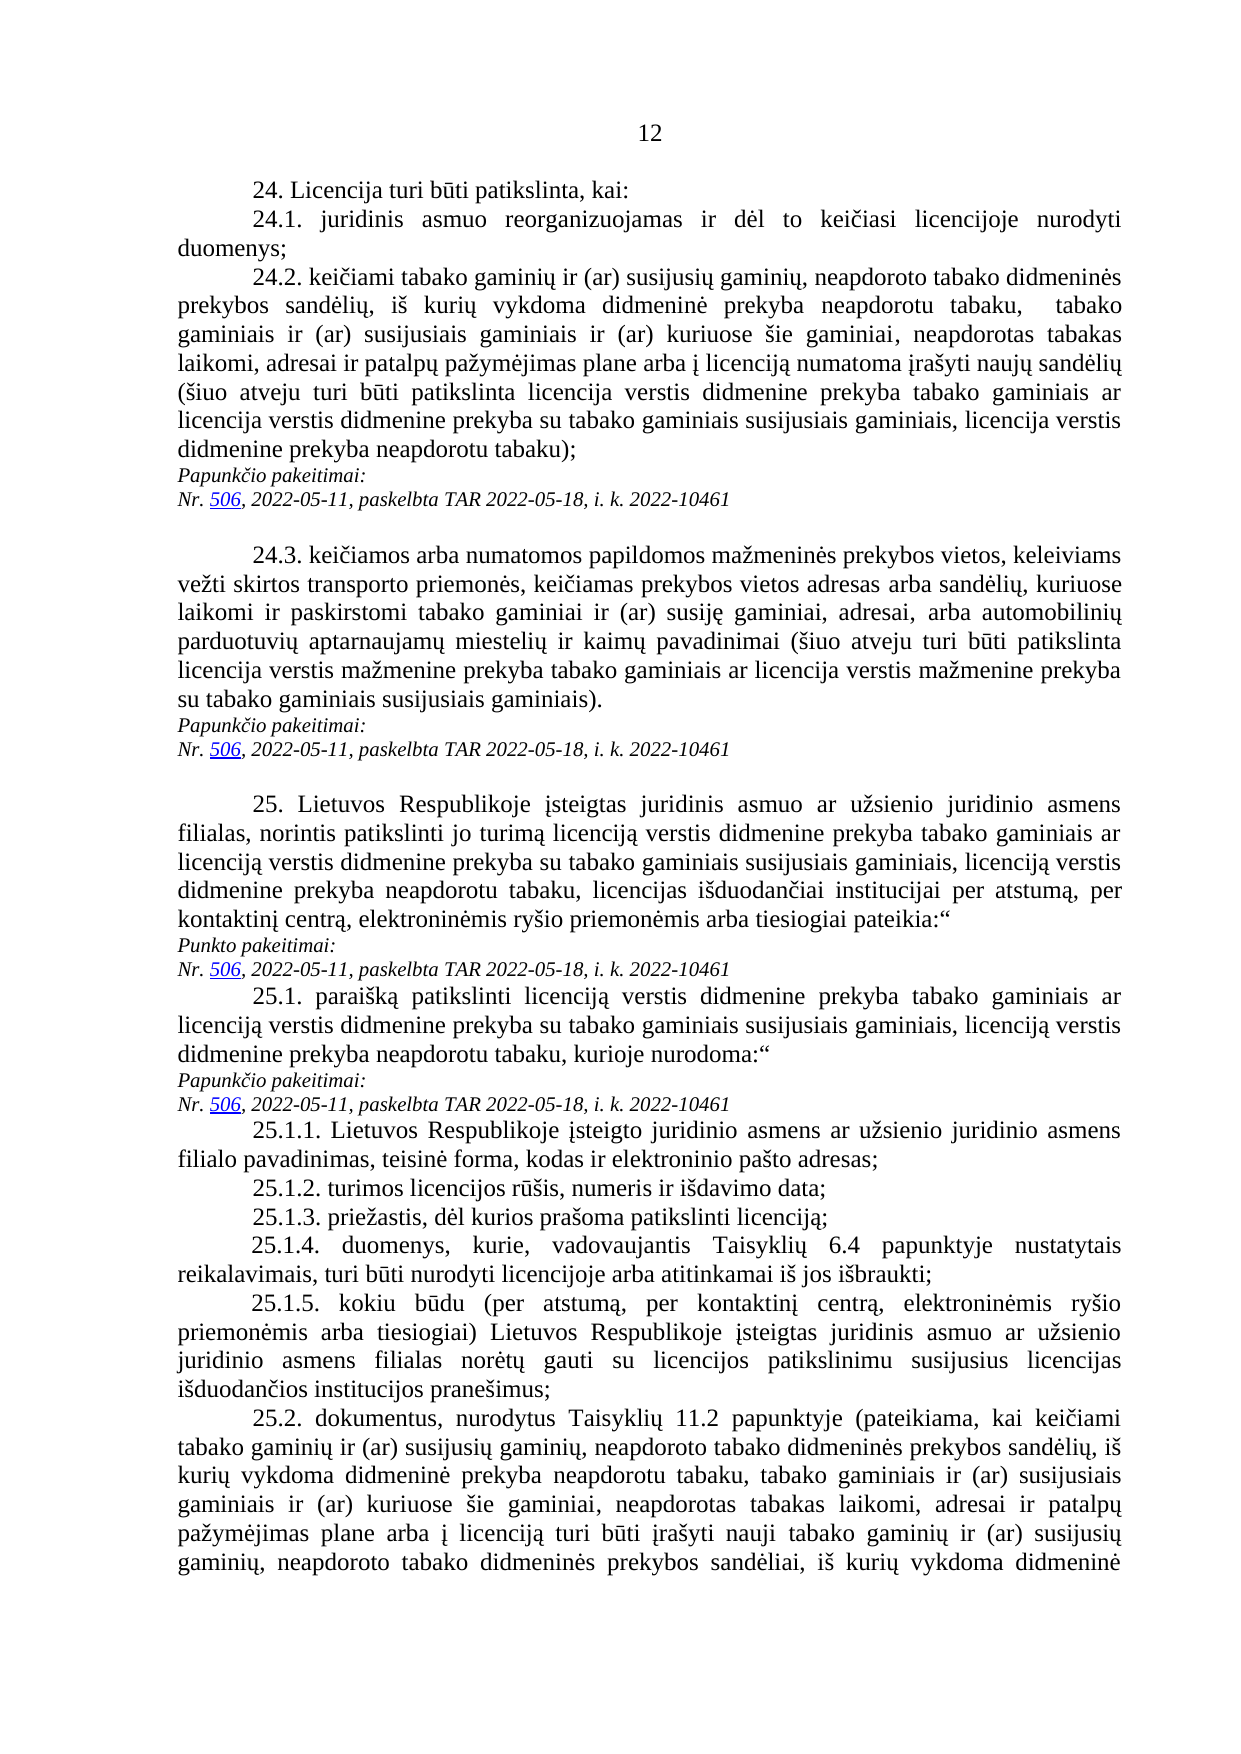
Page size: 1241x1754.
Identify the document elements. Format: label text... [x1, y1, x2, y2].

text 25.1.2. turimos licencijos rūšis, numeris ir išdavimo data; [177, 1173, 1122, 1202]
text 24.1. juridinis asmuo reorganizuojamas ir dėl to keičiasi licencijoje nurodyti duomenys; [177, 204, 1122, 262]
text 24.2. keičiami tabako gaminių ir (ar) susijusių gaminių, neapdoroto tabako didmeninės prekybos sandėlių, iš kurių vykdoma didmeninė prekyba neapdorotu tabaku, tabako gaminiais ir (ar) susijusiais gaminiais ir (ar) kuriuose šie gaminiai, neapdorotas tabakas laikomi, adresai ir patalpų pažymėjimas plane arba į licenciją numatoma įrašyti naujų sandėlių (šiuo atveju turi būti patikslinta licencija verstis didmenine prekyba tabako gaminiais ar licencija verstis didmenine prekyba su tabako gaminiais susijusiais gaminiais, licencija verstis didmenine prekyba neapdorotu tabaku); [177, 262, 1122, 463]
text 25.1.4. duomenys, kurie, vadovaujantis Taisyklių 6.4 papunktyje nustatytais reikalavimais, turi būti nurodyti licencijoje arba atitinkamai iš jos išbraukti; [177, 1231, 1122, 1288]
text Papunkčio pakeitimai: [177, 712, 1122, 737]
text Nr. 506, 2022-05-11, paskelbta TAR 2022-05-18, i. k. 2022-10461 [177, 957, 1122, 981]
text Nr. 506, 2022-05-11, paskelbta TAR 2022-05-18, i. k. 2022-10461 [177, 487, 1122, 511]
text 25.1.3. priežastis, dėl kurios prašoma patikslinti licenciją; [177, 1202, 1122, 1231]
text Nr. 506, 2022-05-11, paskelbta TAR 2022-05-18, i. k. 2022-10461 [177, 1092, 1122, 1116]
text Punkto pakeitimai: [177, 933, 1122, 957]
text Papunkčio pakeitimai: [177, 1067, 1122, 1092]
text 25.2. dokumentus, nurodytus Taisyklių 11.2 papunktyje (pateikiama, kai keičiami tabako gaminių ir (ar) susijusių gaminių, neapdoroto tabako didmeninės prekybos sandėlių, iš kurių vykdoma didmeninė prekyba neapdorotu tabaku, tabako gaminiais ir (ar) susijusiais gaminiais ir (ar) kuriuose šie gaminiai, neapdorotas tabakas laikomi, adresai ir patalpų pažymėjimas plane arba į licenciją turi būti įrašyti nauji tabako gaminių ir (ar) susijusių gaminių, neapdoroto tabako didmeninės prekybos sandėliai, iš kurių vykdoma didmeninė [177, 1403, 1122, 1576]
text 25.1.5. kokiu būdu (per atstumą, per kontaktinį centrą, elektroninėmis ryšio priemonėmis arba tiesiogiai) Lietuvos Respublikoje įsteigtas juridinis asmuo ar užsienio juridinio asmens filialas norėtų gauti su licencijos patikslinimu susijusius licencijas išduodančios institucijos pranešimus; [177, 1288, 1122, 1403]
text Papunkčio pakeitimai: [177, 463, 1122, 487]
text Nr. 506, 2022-05-11, paskelbta TAR 2022-05-18, i. k. 2022-10461 [177, 737, 1122, 761]
text 25. Lietuvos Respublikoje įsteigtas juridinis asmuo ar užsienio juridinio asmens filialas, norintis patikslinti jo turimą licenciją verstis didmenine prekyba tabako gaminiais ar licenciją verstis didmenine prekyba su tabako gaminiais susijusiais gaminiais, licenciją verstis didmenine prekyba neapdorotu tabaku, licencijas išduodančiai institucijai per atstumą, per kontaktinį centrą, elektroninėmis ryšio priemonėmis arba tiesiogiai pateikia:“ [177, 789, 1122, 933]
text 25.1.1. Lietuvos Respublikoje įsteigto juridinio asmens ar užsienio juridinio asmens filialo pavadinimas, teisinė forma, kodas ir elektroninio pašto adresas; [177, 1116, 1122, 1173]
text 24. Licencija turi būti patikslinta, kai: [177, 176, 1122, 204]
text 24.3. keičiamos arba numatomos papildomos mažmeninės prekybos vietos, keleiviams vežti skirtos transporto priemonės, keičiamas prekybos vietos adresas arba sandėlių, kuriuose laikomi ir paskirstomi tabako gaminiai ir (ar) susiję gaminiai, adresai, arba automobilinių parduotuvių aptarnaujamų miestelių ir kaimų pavadinimai (šiuo atveju turi būti patikslinta licencija verstis mažmenine prekyba tabako gaminiais ar licencija verstis mažmenine prekyba su tabako gaminiais susijusiais gaminiais). [177, 540, 1122, 712]
text 25.1. paraišką patikslinti licenciją verstis didmenine prekyba tabako gaminiais ar licenciją verstis didmenine prekyba su tabako gaminiais susijusiais gaminiais, licenciją verstis didmenine prekyba neapdorotu tabaku, kurioje nurodoma:“ [177, 981, 1122, 1067]
